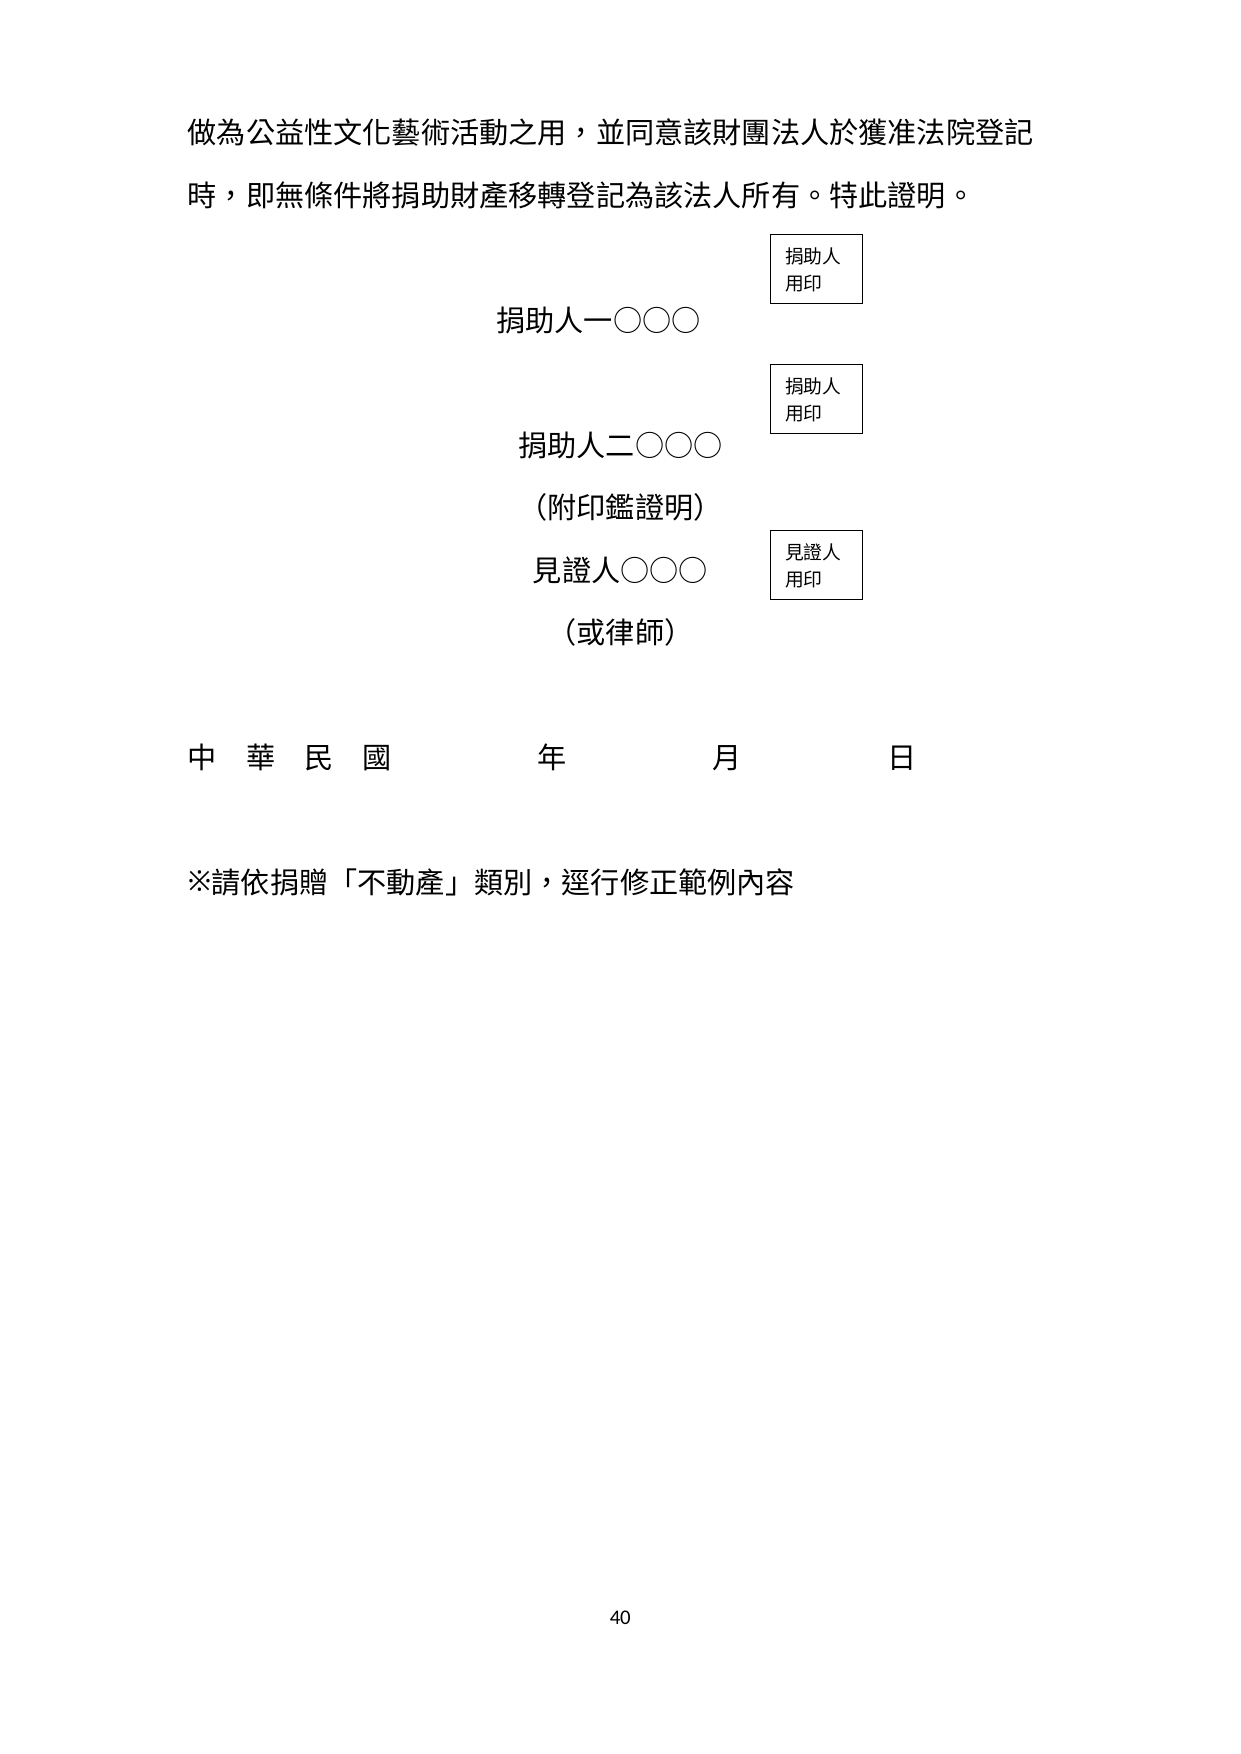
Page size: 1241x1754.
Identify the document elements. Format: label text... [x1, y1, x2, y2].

list 請依捐贈「不動產」類別，逕行修正範例內容 [187, 839, 1053, 902]
text 立承諾書人○○○ ，同意捐助財團法人○○○○基金會○○市○○區○○段○○地號土地○○平方公尺（詳列座落地段地號），做為公益性文化藝術活動之用，並同意該財團法人於獲准法院登記時，即無條件將捐助財產移轉登記為該法人所有。特此證明。 [187, 89, 1053, 214]
text 見證人○○○ [771, 531, 862, 599]
text 見證人用印 [785, 538, 847, 592]
text 見證人○○○ [187, 527, 1053, 589]
text 捐助人二○○○ [187, 402, 1053, 464]
text 捐助人一○○○ [187, 277, 1053, 339]
text 捐助人用印 [785, 372, 847, 426]
text （或律師） [187, 589, 1053, 652]
text 捐助人用印 [785, 242, 847, 296]
text 中 華 民 國 年 月 日 [187, 714, 1053, 777]
text （附印鑑證明） [187, 464, 1053, 527]
